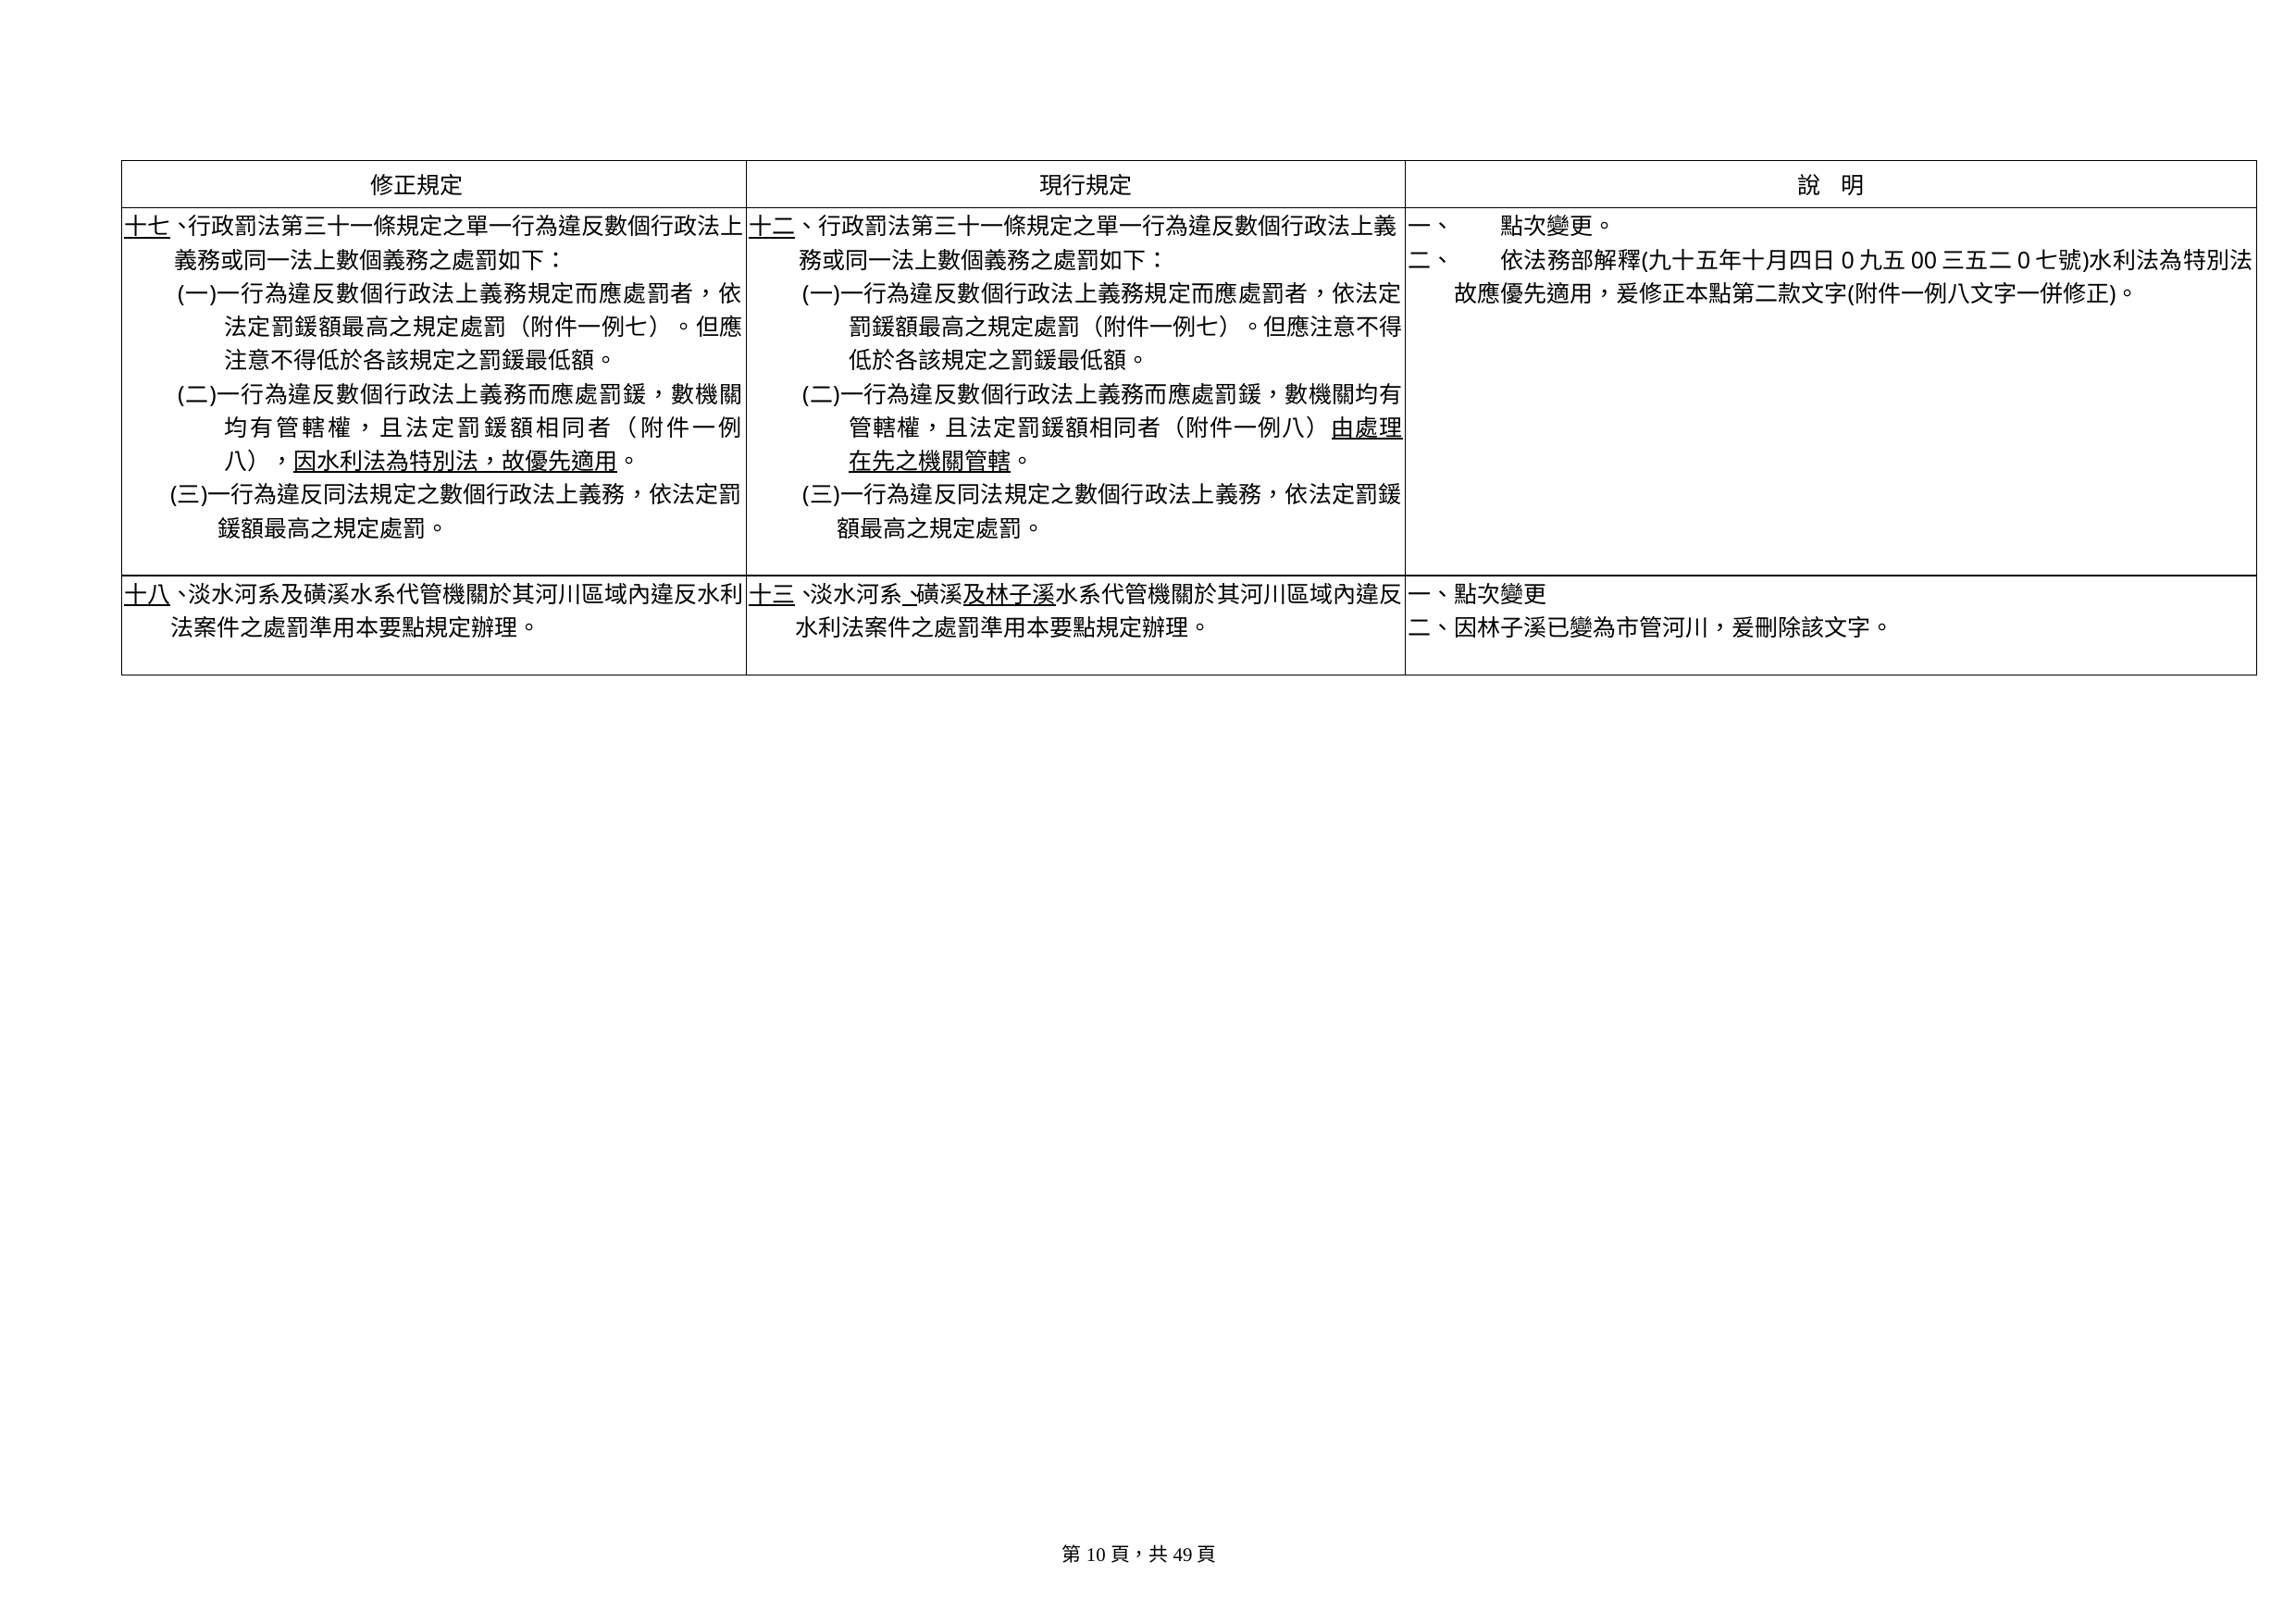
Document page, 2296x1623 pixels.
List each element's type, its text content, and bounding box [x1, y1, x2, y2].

table_header 修正規定 [122, 161, 746, 207]
table_header 說 明 [1406, 161, 2256, 207]
table_cell 十二、行政罰法第三十一條規定之單一行為違反數個行政法上義務或同一法上數個義務之處罰如下： (一)一行為違反數個行政法上義務規定而應處罰者，依法定罰鍰額最高之規定處罰（附件一例七）。但應注意不得低於各該規定之罰鍰最低額。 (二)一行為違反數個行政法上義務而應處罰鍰，數機關均有管轄權，且法定罰鍰額相同者（附件一例八）由處理在先之機關管轄。 (三)一行為違反同法規定之數個行政法上義務，依法定罰鍰額最高之規定處罰。 [747, 208, 1405, 575]
table_cell 十八、淡水河系及磺溪水系代管機關於其河川區域內違反水利法案件之處罰準用本要點規定辦理。 [122, 576, 746, 675]
table_cell 一、點次變更 二、因林子溪已變為市管河川，爰刪除該文字。 [1406, 576, 2256, 675]
table_header 現行規定 [747, 161, 1405, 207]
table_cell 十七、行政罰法第三十一條規定之單一行為違反數個行政法上義務或同一法上數個義務之處罰如下： (一)一行為違反數個行政法上義務規定而應處罰者，依法定罰鍰額最高之規定處罰（附件一例七）。但應注意不得低於各該規定之罰鍰最低額。 (二)一行為違反數個行政法上義務而應處罰鍰，數機關均有管轄權，且法定罰鍰額相同者（附件一例八），因水利法為特別法，故優先適用。 (三)一行為違反同法規定之數個行政法上義務，依法定罰鍰額最高之規定處罰。 [122, 208, 746, 575]
table_cell 點次變更。 依法務部解釋(九十五年十月四日0九五00三五二0七號)水利法為特別法故應優先適用，爰修正本點第二款文字(附件一例八文字一併修正)。 [1406, 208, 2256, 575]
table_cell 十三、淡水河系、磺溪及林子溪水系代管機關於其河川區域內違反水利法案件之處罰準用本要點規定辦理。 [747, 576, 1405, 675]
